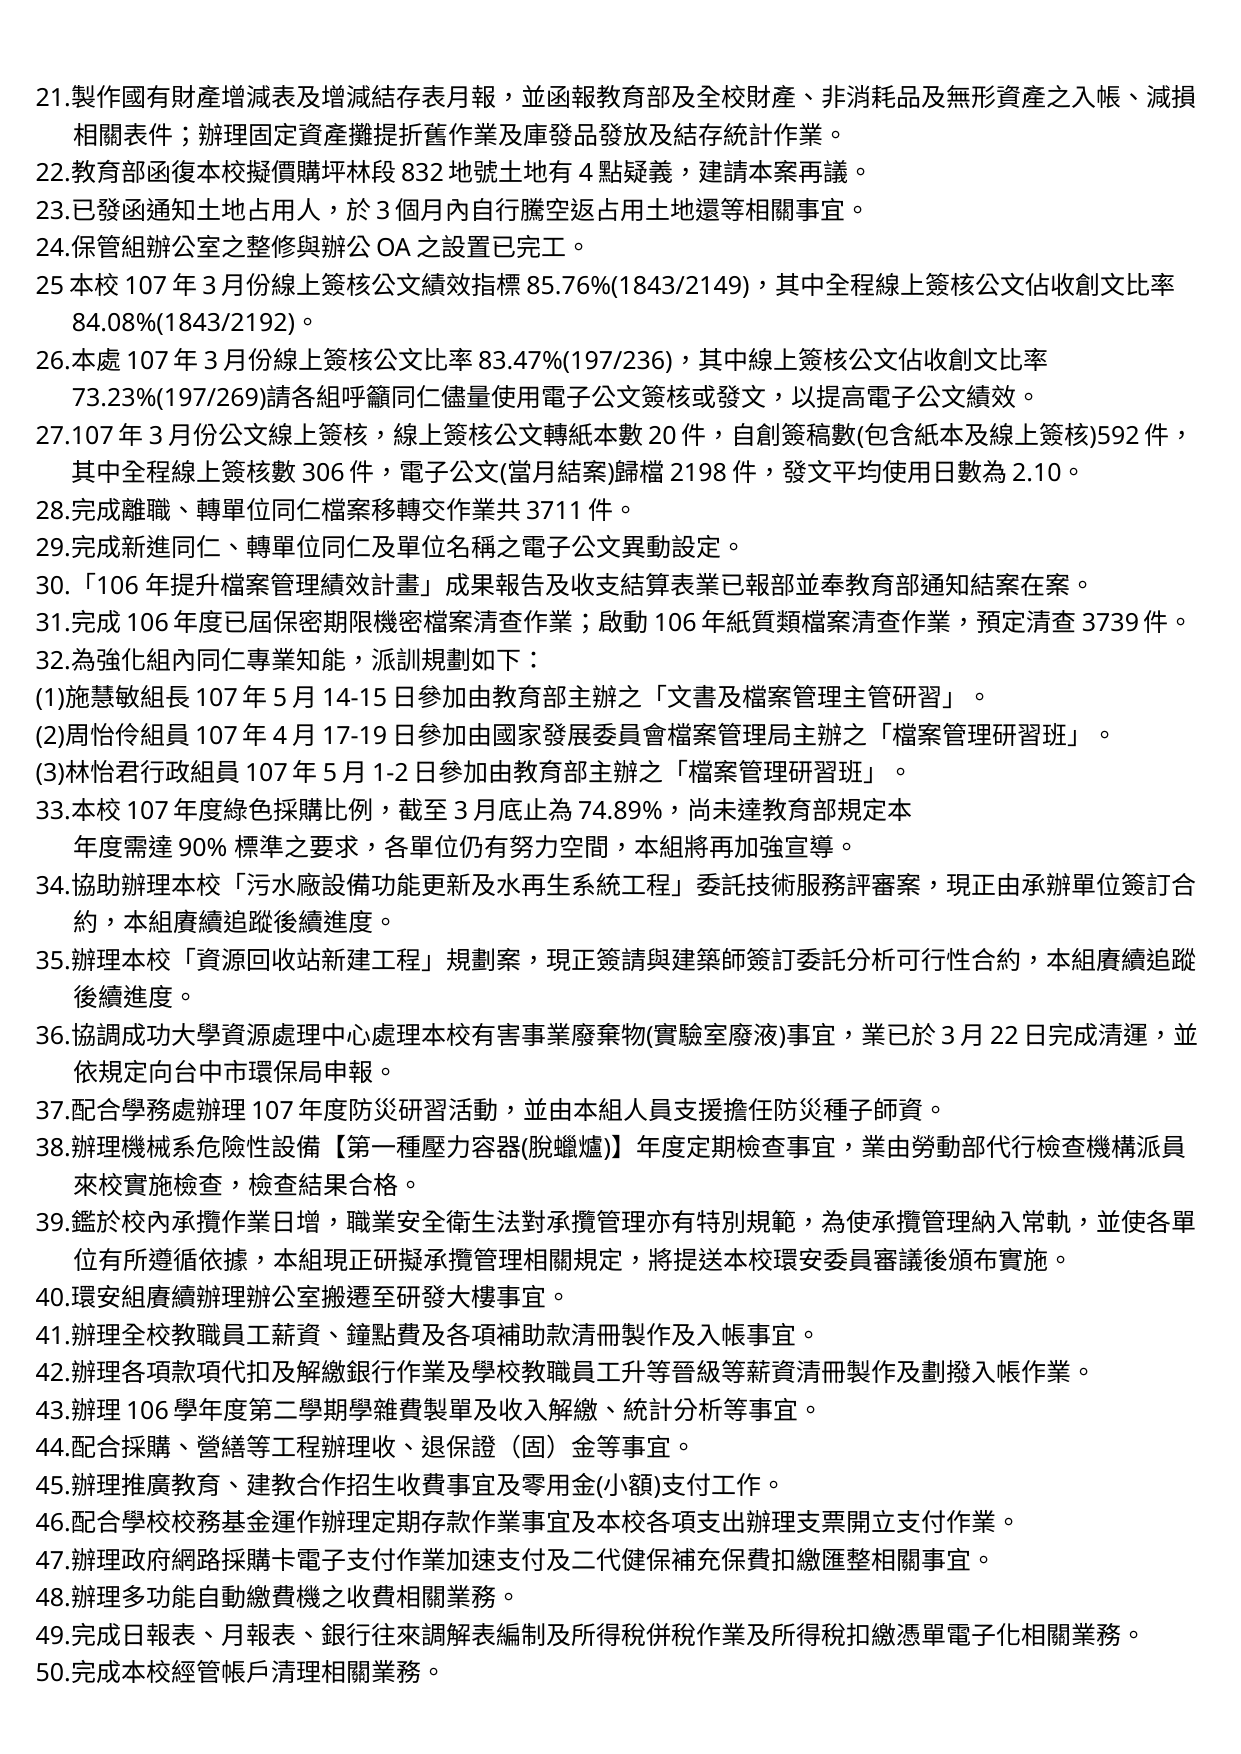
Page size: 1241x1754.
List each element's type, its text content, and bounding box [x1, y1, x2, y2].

text 46.配合學校校務基金運作辦理定期存款作業事宜及本校各項支出辦理支票開立支付作業。 [35, 1496, 1205, 1533]
text 25本校107年3月份線上簽核公文績效指標85.76%(1843/2149)，其中全程線上簽核公文佔收創文比率84.08%(1843/2192)。 [35, 258, 1205, 333]
text (3)林怡君行政組員107年5月1-2日參加由教育部主辦之「檔案管理研習班」。 [35, 746, 1205, 783]
text 34.協助辦理本校「污水廠設備功能更新及水再生系統工程」委託技術服務評審案，現正由承辦單位簽訂合約，本組賡續追蹤後續進度。 [35, 858, 1205, 933]
text 41.辦理全校教職員工薪資、鐘點費及各項補助款清冊製作及入帳事宜。 [35, 1308, 1205, 1346]
text (2)周怡伶組員107年4月17-19日參加由國家發展委員會檔案管理局主辦之「檔案管理研習班」。 [35, 708, 1205, 746]
text 23.已發函通知土地占用人，於3個月內自行騰空返占用土地還等相關事宜。 [35, 183, 1205, 221]
text 48.辦理多功能自動繳費機之收費相關業務。 [35, 1571, 1205, 1608]
text 38.辦理機械系危險性設備【第一種壓力容器(脫蠟爐)】年度定期檢查事宜，業由勞動部代行檢查機構派員來校實施檢查，檢查結果合格。 [35, 1121, 1205, 1196]
text 49.完成日報表、月報表、銀行往來調解表編制及所得稅併稅作業及所得稅扣繳憑單電子化相關業務。 [35, 1608, 1205, 1646]
text 22.教育部函復本校擬價購坪林段832地號土地有4點疑義，建請本案再議。 [35, 146, 1205, 183]
text 44.配合採購、營繕等工程辦理收、退保證（固）金等事宜。 [35, 1421, 1205, 1458]
text 45.辦理推廣教育、建教合作招生收費事宜及零用金(小額)支付工作。 [35, 1458, 1205, 1496]
text 21.製作國有財產增減表及增減結存表月報，並函報教育部及全校財產、非消耗品及無形資產之入帳、減損相關表件；辦理固定資產攤提折舊作業及庫發品發放及結存統計作業。 [35, 71, 1205, 146]
text 47.辦理政府網路採購卡電子支付作業加速支付及二代健保補充保費扣繳匯整相關事宜。 [35, 1533, 1205, 1571]
text 29.完成新進同仁、轉單位同仁及單位名稱之電子公文異動設定。 [35, 521, 1205, 558]
text 33.本校107年度綠色採購比例，截至3月底止為74.89%，尚未達教育部規定本 [35, 783, 1205, 821]
text 37.配合學務處辦理107年度防災研習活動，並由本組人員支援擔任防災種子師資。 [35, 1083, 1205, 1121]
text 年度需達90% 標準之要求，各單位仍有努力空間，本組將再加強宣導。 [73, 821, 1205, 858]
text 39.鑑於校內承攬作業日增，職業安全衛生法對承攬管理亦有特別規範，為使承攬管理納入常軌，並使各單位有所遵循依據，本組現正研擬承攬管理相關規定，將提送本校環安委員審議後頒布實施。 [35, 1196, 1205, 1271]
text (1)施慧敏組長107年5月14-15日參加由教育部主辦之「文書及檔案管理主管研習」。 [35, 671, 1205, 708]
text 27.107年3月份公文線上簽核，線上簽核公文轉紙本數20件，自創簽稿數(包含紙本及線上簽核)592件，其中全程線上簽核數306件，電子公文(當月結案)歸檔2198件，發文平均使用日數為2.10。 [35, 408, 1205, 483]
text 36.協調成功大學資源處理中心處理本校有害事業廢棄物(實驗室廢液)事宜，業已於3月22日完成清運，並依規定向台中市環保局申報。 [35, 1008, 1205, 1083]
text 24.保管組辦公室之整修與辦公OA之設置已完工。 [35, 221, 1205, 258]
text 40.環安組賡續辦理辦公室搬遷至研發大樓事宜。 [35, 1271, 1205, 1308]
text 31.完成106年度已屆保密期限機密檔案清查作業；啟動106年紙質類檔案清查作業，預定清查3739件。 [35, 596, 1205, 633]
text 43.辦理106學年度第二學期學雜費製單及收入解繳、統計分析等事宜。 [35, 1383, 1205, 1421]
text 26.本處107年3月份線上簽核公文比率83.47%(197/236)，其中線上簽核公文佔收創文比率73.23%(197/269)請各組呼籲同仁儘量使用電子公文簽核或發文，以提高電子公文績效。 [35, 333, 1205, 408]
text 50.完成本校經管帳戶清理相關業務。 [35, 1646, 1205, 1683]
text 32.為強化組內同仁專業知能，派訓規劃如下： [35, 633, 1205, 671]
text 42.辦理各項款項代扣及解繳銀行作業及學校教職員工升等晉級等薪資清冊製作及劃撥入帳作業。 [35, 1346, 1205, 1383]
text 35.辦理本校「資源回收站新建工程」規劃案，現正簽請與建築師簽訂委託分析可行性合約，本組賡續追蹤後續進度。 [35, 933, 1205, 1008]
text 30.「106 年提升檔案管理績效計畫」成果報告及收支結算表業已報部並奉教育部通知結案在案。 [35, 558, 1205, 596]
text 28.完成離職、轉單位同仁檔案移轉交作業共3711件。 [35, 483, 1205, 521]
